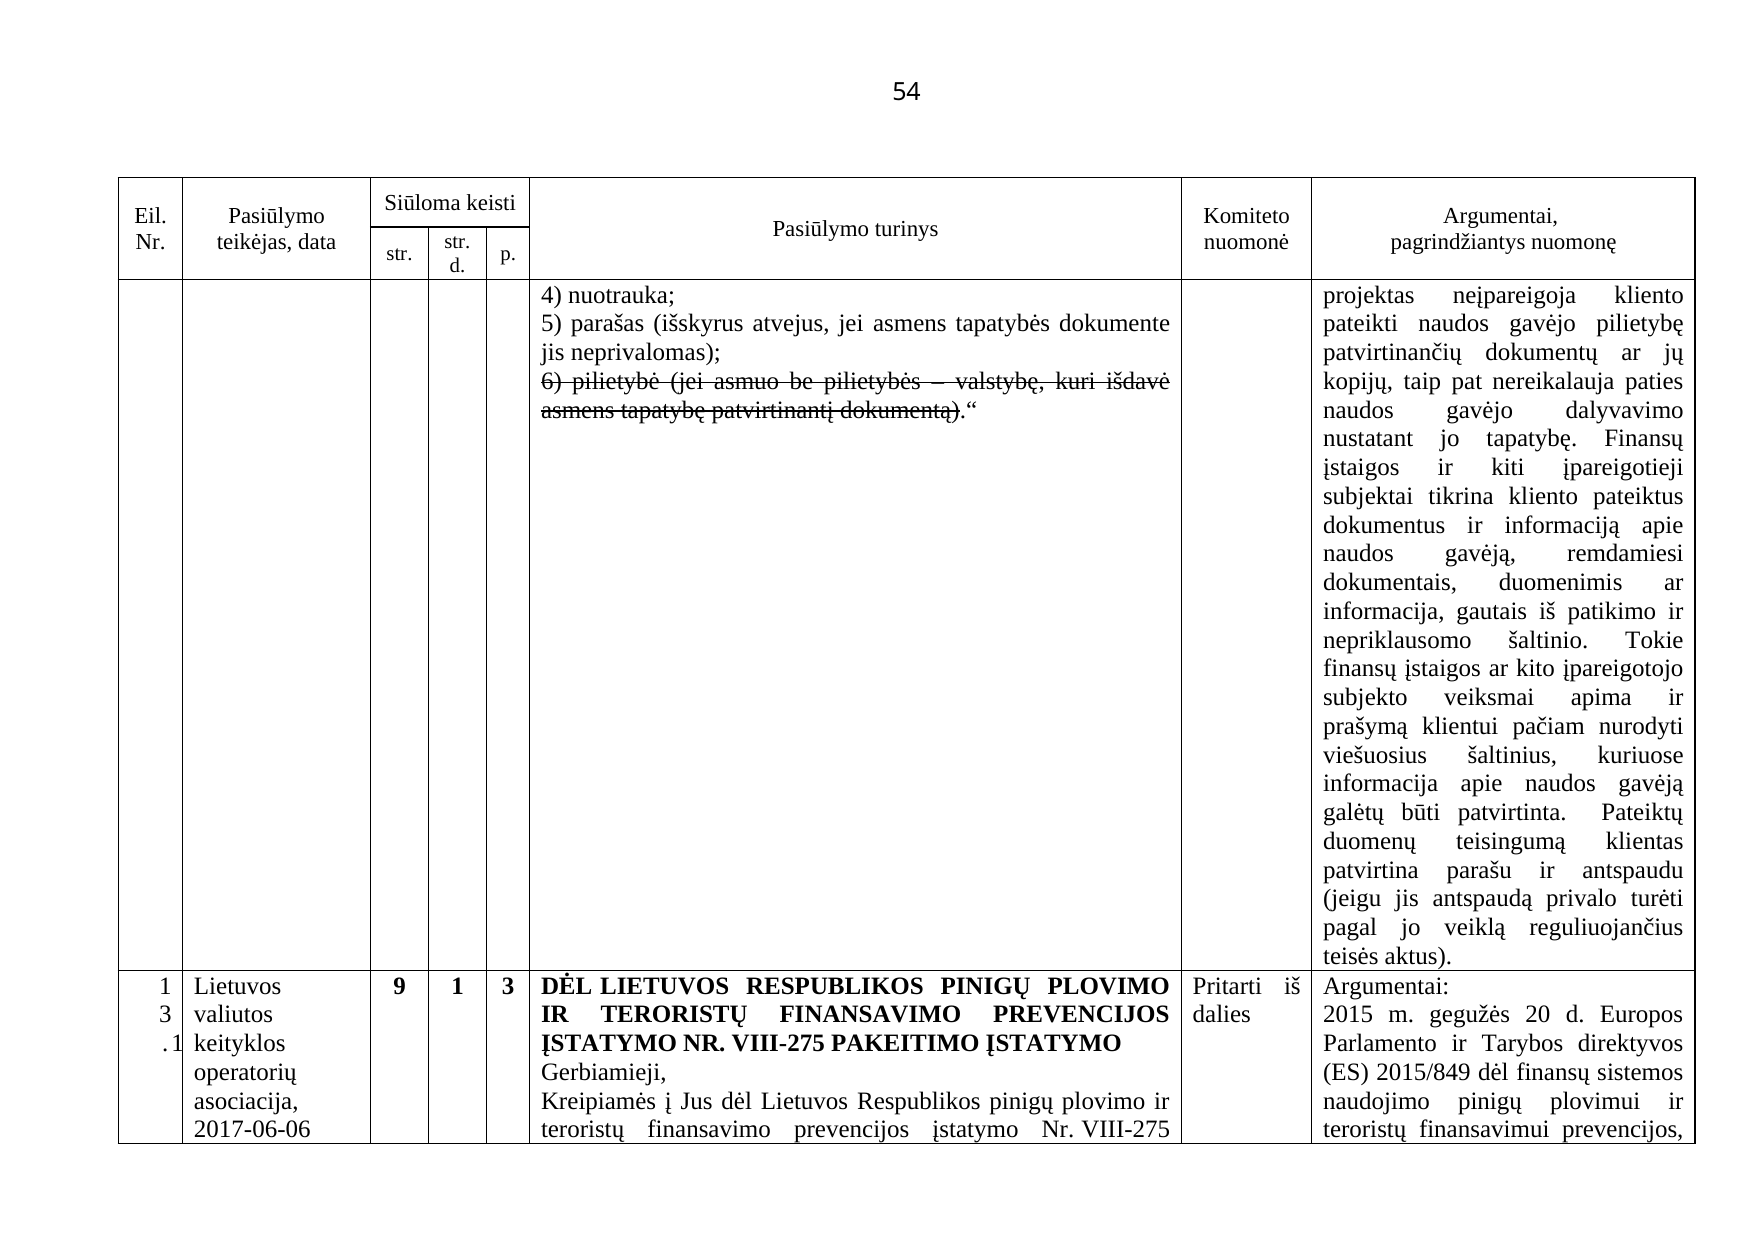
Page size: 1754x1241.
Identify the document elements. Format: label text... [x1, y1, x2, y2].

table_cell [487, 280, 529, 970]
table_cell p. [487, 228, 529, 279]
table_cell [119, 280, 182, 970]
table_header Eil. Nr. [119, 178, 182, 279]
table_header Komiteto nuomonė [1182, 178, 1311, 279]
table_cell Pritarti iš dalies [1182, 971, 1311, 1143]
table_cell 1 [429, 971, 486, 1143]
table_cell Argumentai: 2015 m. gegužės 20 d. Europos Parlamento ir Tarybos direktyvos (ES) 2015/849 dėl finansų sistemos naudojimo pinigų plovimui ir teroristų finansavimui prevencijos, [1312, 971, 1694, 1143]
table_cell 3 [487, 971, 529, 1143]
table_cell projektas neįpareigoja kliento pateikti naudos gavėjo pilietybę patvirtinančių dokumentų ar jų kopijų, taip pat nereikalauja paties naudos gavėjo dalyvavimo nustatant jo tapatybę. Finansų įstaigos ir kiti įpareigotieji subjektai tikrina kliento pateiktus dokumentus ir informaciją apie naudos gavėją, remdamiesi dokumentais, duomenimis ar informacija, gautais iš patikimo ir nepriklausomo šaltinio. Tokie finansų įstaigos ar kito įpareigotojo subjekto veiksmai apima ir prašymą klientui pačiam nurodyti viešuosius šaltinius, kuriuose informacija apie naudos gavėją galėtų būti patvirtinta. Pateiktų duomenų teisingumą klientas patvirtina parašu ir antspaudu (jeigu jis antspaudą privalo turėti pagal jo veiklą reguliuojančius teisės aktus). [1312, 280, 1694, 970]
table_cell [183, 280, 370, 970]
table_header Siūloma keisti [371, 178, 529, 226]
table_header Argumentai, pagrindžiantys nuomonę [1312, 178, 1694, 279]
table_cell 4) nuotrauka; 5) parašas (išskyrus atvejus, jei asmens tapatybės dokumente jis neprivalomas); 6) pilietybė (jei asmuo be pilietybės – valstybę, kuri išdavė asmens tapatybę patvirtinantį dokumentą).“ [530, 280, 1181, 970]
table_cell str. d. [429, 228, 486, 279]
table_cell [1182, 280, 1311, 970]
table_cell 13. [119, 971, 182, 1143]
table_cell str. [371, 228, 428, 279]
table_cell [371, 280, 428, 970]
table_header Pasiūlymo turinys [530, 178, 1181, 279]
table_header Pasiūlymo teikėjas, data [183, 178, 370, 279]
table_cell DĖL LIETUVOS RESPUBLIKOS PINIGŲ PLOVIMO IR TERORISTŲ FINANSAVIMO PREVENCIJOS ĮSTATYMO NR. VIII-275 PAKEITIMO ĮSTATYMO Gerbiamieji, Kreipiamės į Jus dėl Lietuvos Respublikos pinigų plovimo ir teroristų finansavimo prevencijos įstatymo Nr. VIII-275 [530, 971, 1181, 1143]
table_cell 9 [371, 971, 428, 1143]
table_cell [429, 280, 486, 970]
table_cell Lietuvos valiutos keityklos operatorių asociacija, 2017-06-06 [183, 971, 370, 1143]
